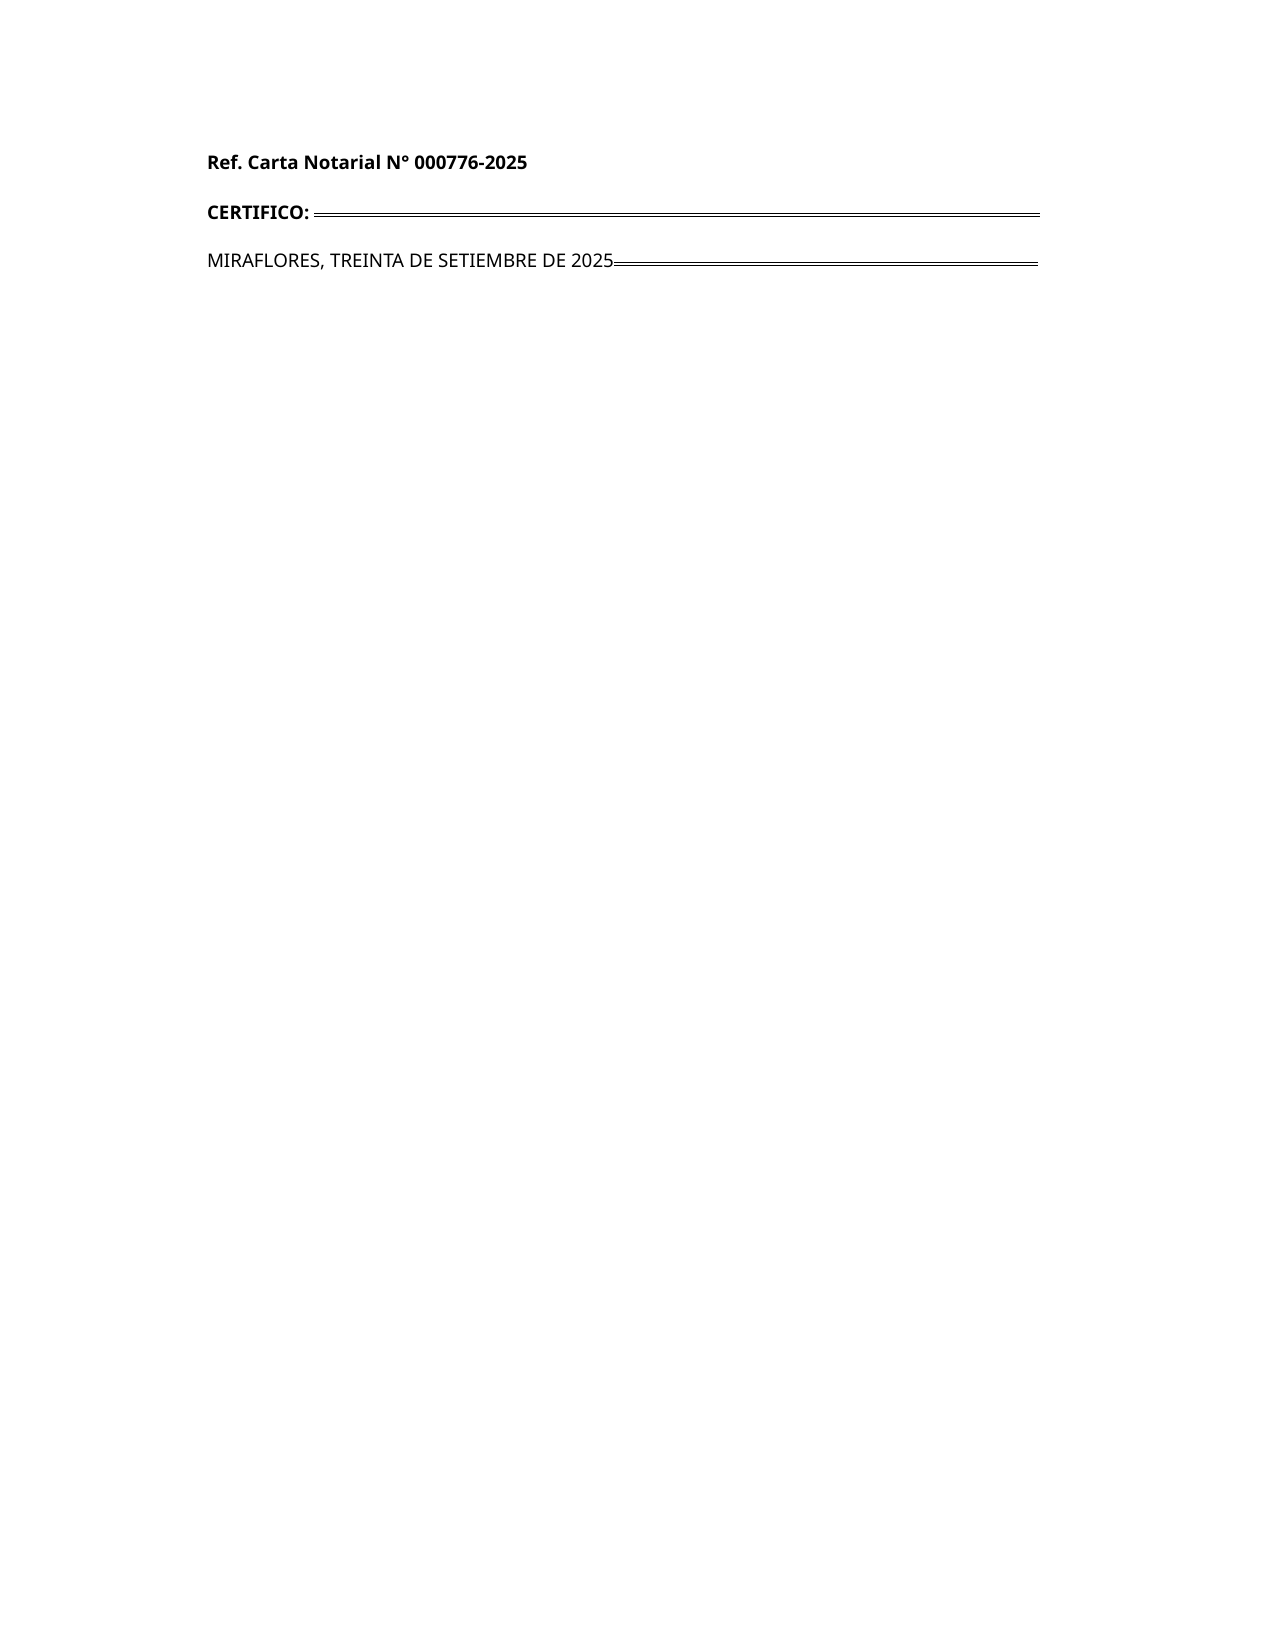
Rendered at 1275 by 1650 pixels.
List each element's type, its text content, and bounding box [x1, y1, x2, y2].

text Ref. Carta Notarial N° 000776-2025 [207, 149, 1041, 174]
text CERTIFICO: [207, 199, 1041, 225]
text MIRAFLORES, TREINTA DE SETIEMBRE DE 2025 [207, 248, 1041, 273]
